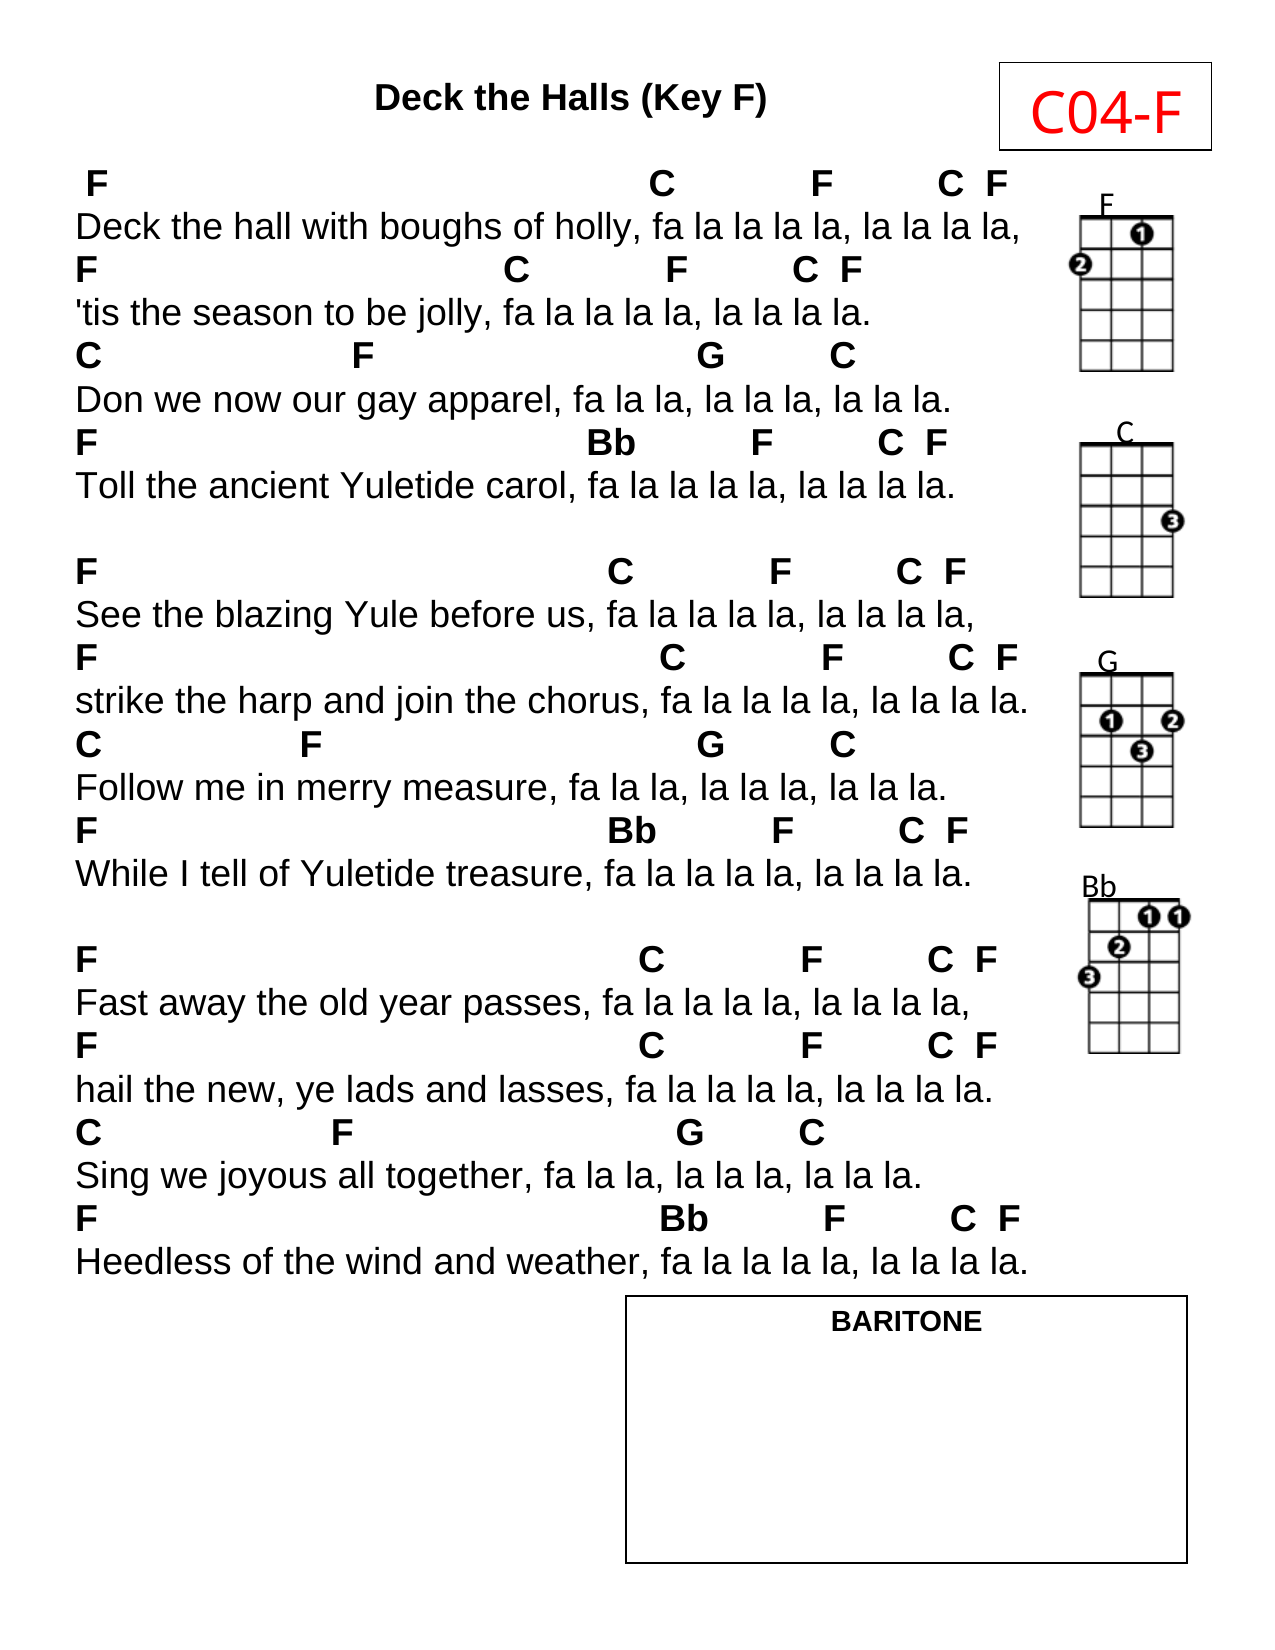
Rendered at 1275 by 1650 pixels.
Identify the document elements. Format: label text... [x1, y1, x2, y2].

text C F G C [75, 1110, 1200, 1153]
text F C F C F [75, 161, 1067, 204]
text F C F C F [75, 247, 1065, 291]
text Deck the hall with boughs of holly, fa la la la la, la la la la, [75, 204, 1101, 247]
text See the blazing Yule before us, fa la la la la, la la la la, [75, 592, 1200, 636]
text strike the harp and join the chorus, fa la la la la, la la la la. [75, 679, 1065, 722]
text While I tell of Yuletide treasure, fa la la la la, la la la la. [75, 851, 1200, 894]
text Toll the ancient Yuletide carol, fa la la la la, la la la la. [75, 463, 1065, 506]
text F C F C F [75, 937, 1074, 981]
text [1000, 63, 1211, 149]
text [1194, 937, 1200, 981]
text F Bb F C F [75, 420, 1200, 463]
text C F G C [75, 334, 1200, 377]
text Heedless of the wind and weather, fa la la la la, la la la la. [75, 1239, 1200, 1282]
text F C F C F [75, 636, 1200, 679]
text Don we now our gay apparel, fa la la, la la la, la la la. [75, 377, 1200, 420]
text [1188, 549, 1200, 592]
text [1188, 722, 1200, 765]
text C04-F [1015, 71, 1196, 142]
text F C F C F [75, 1024, 1200, 1067]
text F Bb F C F [75, 1196, 1200, 1239]
text Fast away the old year passes, fa la la la la, la la la la, [75, 981, 1074, 1024]
text C F G C [75, 722, 1065, 765]
text Follow me in merry measure, fa la la, la la la, la la la. [75, 765, 1065, 808]
text F Bb F C F [75, 808, 1200, 851]
text hail the new, ye lads and lasses, fa la la la la, la la la la. [75, 1067, 1200, 1110]
text Deck the Halls (Key F) [75, 63, 999, 151]
text BARITONE [642, 1304, 1171, 1338]
text Sing we joyous all together, fa la la, la la la, la la la. [75, 1153, 1200, 1196]
text F C F C F [75, 549, 1065, 592]
text 'tis the season to be jolly, fa la la la la, la la la la. [75, 291, 1065, 334]
text Deck the hall with boughs of holly, fa la la la la, la la la la, [1104, 204, 1200, 247]
text [1188, 247, 1200, 291]
